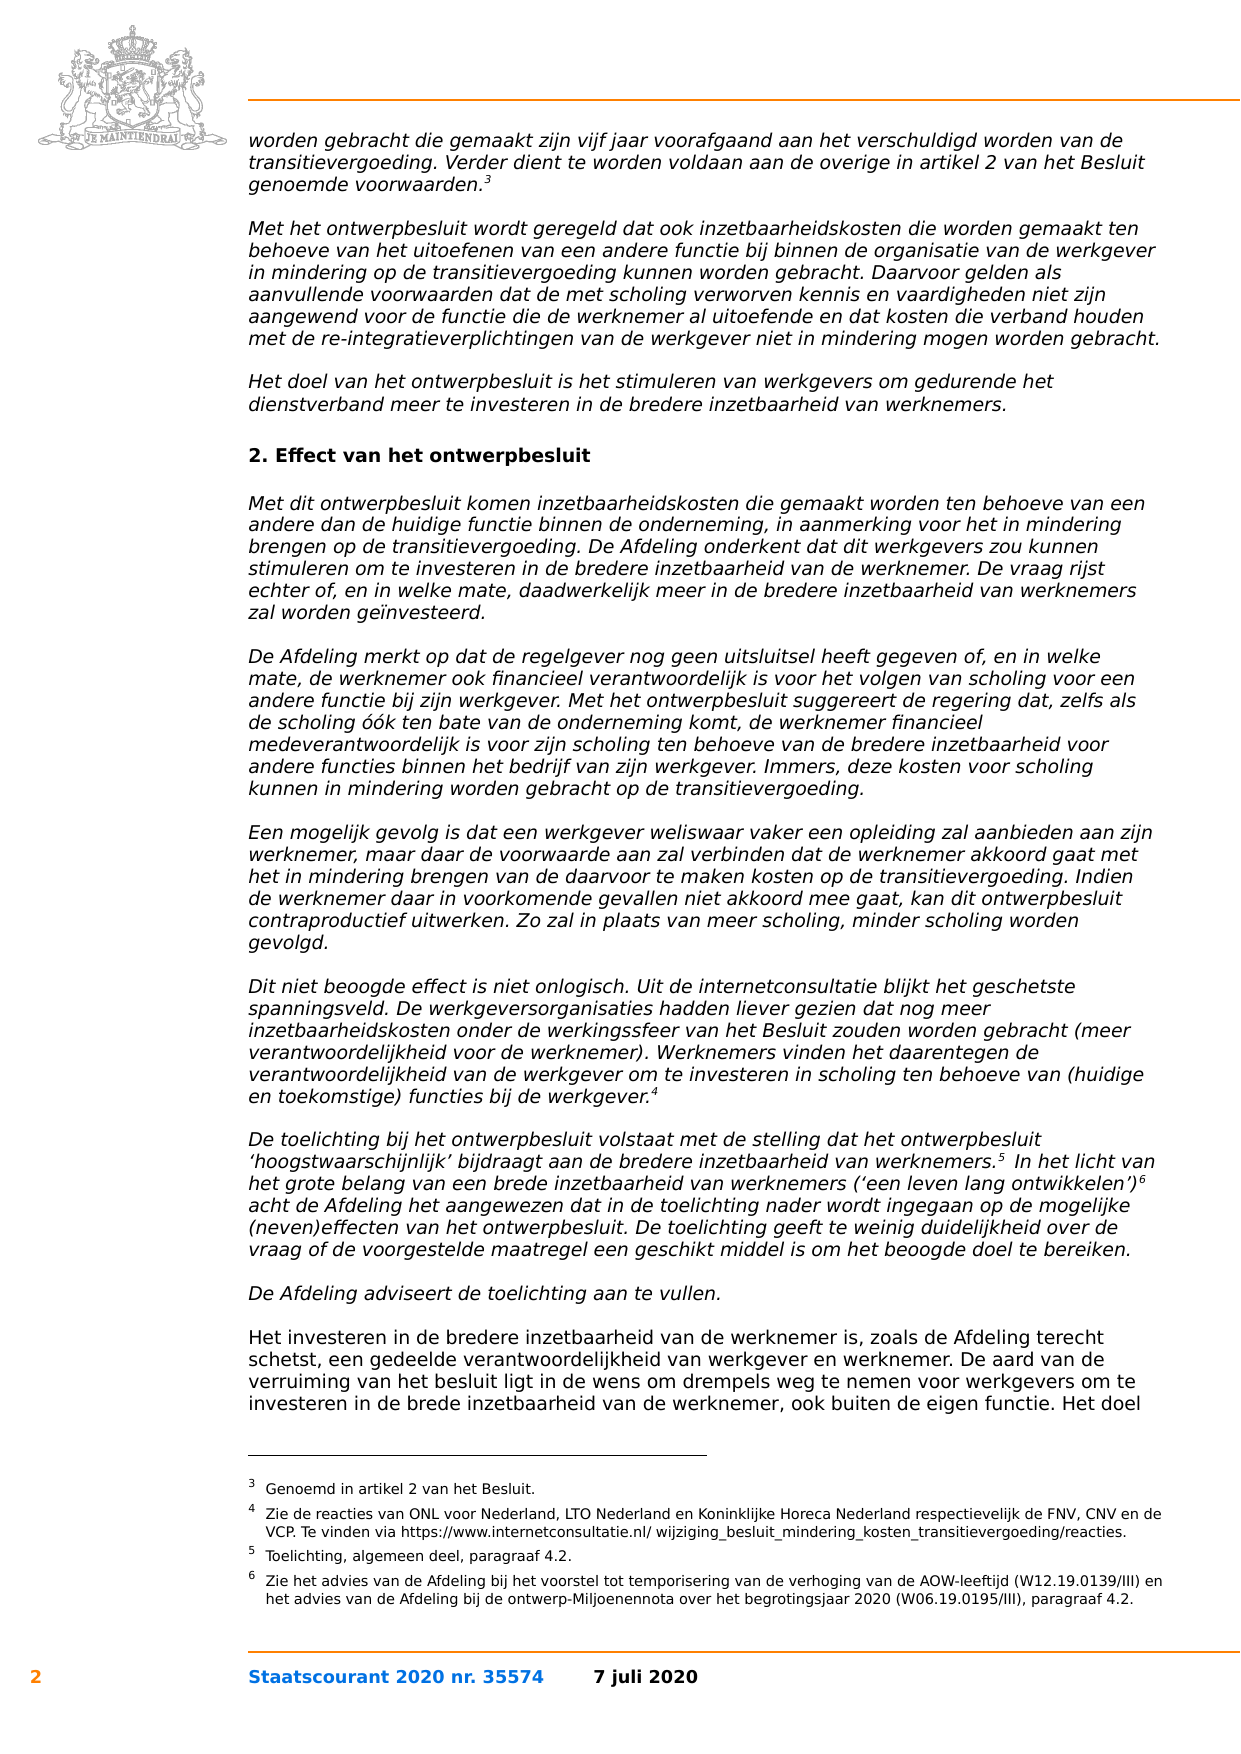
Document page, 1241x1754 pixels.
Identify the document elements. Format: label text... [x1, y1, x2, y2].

text Met dit ontwerpbesluit komen inzetbaarheidskosten die gemaakt worden ten behoeve van een andere dan de huidige functie binnen de onderneming, in aanmerking voor het in mindering brengen op de transitievergoeding. De Afdeling onderkent dat dit werkgevers zou kunnen stimuleren om te investeren in de bredere inzetbaarheid van de werknemer. De vraag rijst echter of, en in welke mate, daadwerkelijk meer in de bredere inzetbaarheid van werknemers zal worden geïnvesteerd. [248, 492, 1163, 624]
text De Afdeling merkt op dat de regelgever nog geen uitsluitsel heeft gegeven of, en in welke mate, de werknemer ook financieel verantwoordelijk is voor het volgen van scholing voor een andere functie bij zijn werkgever. Met het ontwerpbesluit suggereert de regering dat, zelfs als de scholing óók ten bate van de onderneming komt, de werknemer financieel medeverantwoordelijk is voor zijn scholing ten behoeve van de bredere inzetbaarheid voor andere functies binnen het bedrijf van zijn werkgever. Immers, deze kosten voor scholing kunnen in mindering worden gebracht op de transitievergoeding. [248, 646, 1163, 800]
text Dit niet beoogde effect is niet onlogisch. Uit de internetconsultatie blijkt het geschetste spanningsveld. De werkgeversorganisaties hadden liever gezien dat nog meer inzetbaarheidskosten onder de werkingssfeer van het Besluit zouden worden gebracht (meer verantwoordelijkheid voor de werknemer). Werknemers vinden het daarentegen de verantwoordelijkheid van de werkgever om te investeren in scholing ten behoeve van (huidige en toekomstige) functies bij de werkgever. [248, 976, 1163, 1107]
text Een mogelijk gevolg is dat een werkgever weliswaar vaker een opleiding zal aanbieden aan zijn werknemer, maar daar de voorwaarde aan zal verbinden dat de werknemer akkoord gaat met het in mindering brengen van de daarvoor te maken kosten op de transitievergoeding. Indien de werknemer daar in voorkomende gevallen niet akkoord mee gaat, kan dit ontwerpbesluit contraproductief uitwerken. Zo zal in plaats van meer scholing, minder scholing worden gevolgd. [248, 822, 1163, 954]
text De toelichting bij het ontwerpbesluit volstaat met de stelling dat het ontwerpbesluit ‘hoogstwaarschijnlijk’ bijdraagt aan de bredere inzetbaarheid van werknemers. In het licht van het grote belang van een brede inzetbaarheid van werknemers (‘een leven lang ontwikkelen’) acht de Afdeling het aangewezen dat in de toelichting nader wordt ingegaan op de mogelijke (neven)effecten van het ontwerpbesluit. De toelichting geeft te weinig duidelijkheid over de vraag of de voorgestelde maatregel een geschikt middel is om het beoogde doel te bereiken. [248, 1129, 1163, 1261]
text Zie het advies van de Afdeling bij het voorstel tot temporisering van de verhoging van de AOW-leeftijd (W12.19.0139/III) en het advies van de Afdeling bij de ontwerp-Miljoenennota over het begrotingsjaar 2020 (W06.19.0195/III), paragraaf 4.2. [248, 1569, 1163, 1608]
text Toelichting, algemeen deel, paragraaf 4.2. [248, 1544, 1163, 1566]
text Het doel van het ontwerpbesluit is het stimuleren van werkgevers om gedurende het dienstverband meer te investeren in de bredere inzetbaarheid van werknemers. [248, 371, 1163, 415]
picture [38, 25, 227, 150]
text Het investeren in de bredere inzetbaarheid van de werknemer is, zoals de Afdeling terecht schetst, een gedeelde verantwoordelijkheid van werkgever en werknemer. De aard van de verruiming van het besluit ligt in de wens om drempels weg te nemen voor werkgevers om te investeren in de brede inzetbaarheid van de werknemer, ook buiten de eigen functie. Het doel [248, 1327, 1163, 1415]
subtitle 2. Effect van het ontwerpbesluit [248, 445, 1163, 467]
text Met het ontwerpbesluit wordt geregeld dat ook inzetbaarheidskosten die worden gemaakt ten behoeve van het uitoefenen van een andere functie bij binnen de organisatie van de werkgever in mindering op de transitievergoeding kunnen worden gebracht. Daarvoor gelden als aanvullende voorwaarden dat de met scholing verworven kennis en vaardigheden niet zijn aangewend voor de functie die de werknemer al uitoefende en dat kosten die verband houden met de re-integratieverplichtingen van de werkgever niet in mindering mogen worden gebracht. [248, 218, 1163, 349]
text De Afdeling adviseert de toelichting aan te vullen. [248, 1283, 1163, 1305]
text Zie de reacties van ONL voor Nederland, LTO Nederland en Koninklijke Horeca Nederland respectievelijk de FNV, CNV en de VCP. Te vinden via https://www.internetconsultatie.nl/ wijziging_besluit_mindering_kosten_transitievergoeding/reacties. [248, 1502, 1163, 1541]
text worden gebracht die gemaakt zijn vijf jaar voorafgaand aan het verschuldigd worden van de transitievergoeding. Verder dient te worden voldaan aan de overige in artikel 2 van het Besluit genoemde voorwaarden. [248, 130, 1163, 196]
text Genoemd in artikel 2 van het Besluit. [248, 1477, 1163, 1499]
